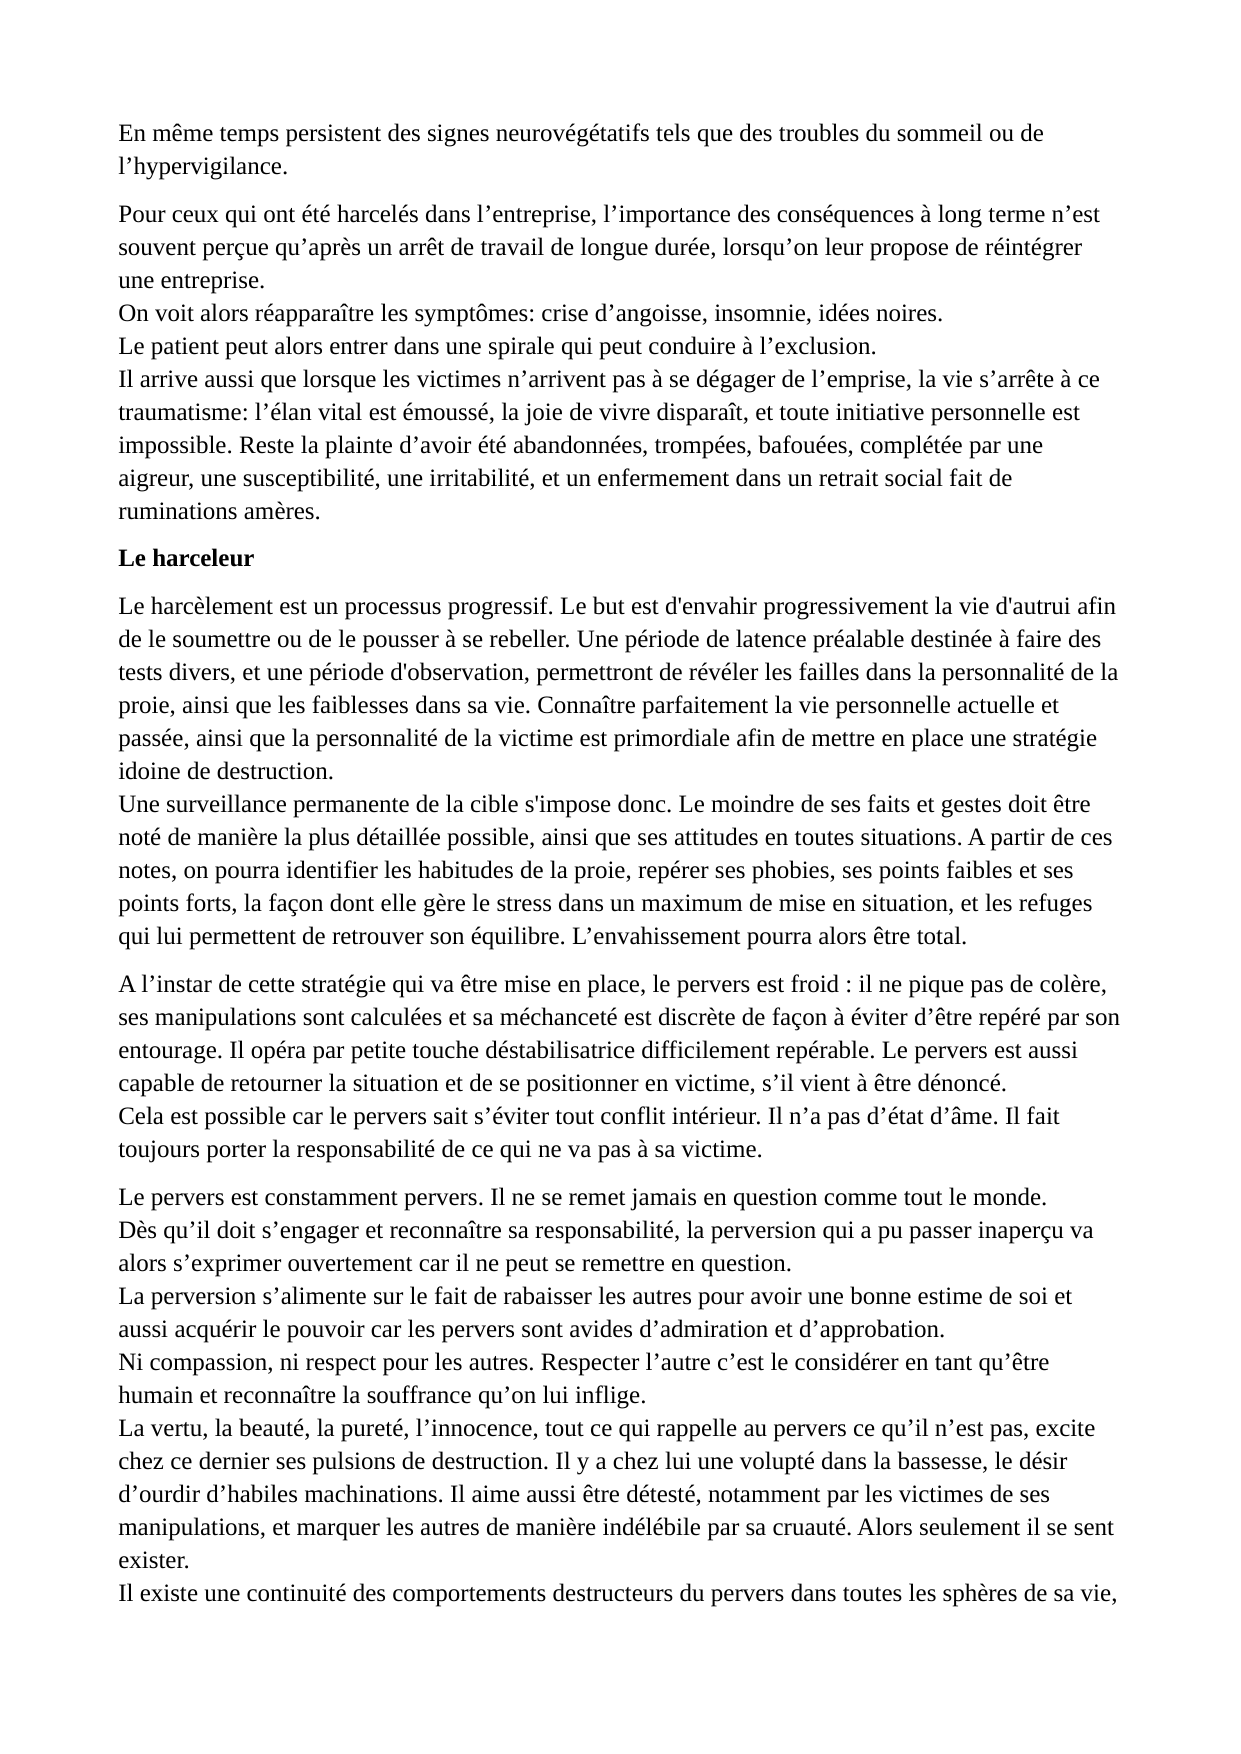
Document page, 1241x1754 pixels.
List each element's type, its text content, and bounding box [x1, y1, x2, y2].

text En même temps persistent des signes neurovégétatifs tels que des troubles du sommeil ou de l’hypervigilance. [118, 118, 1122, 180]
text Pour ceux qui ont été harcelés dans l’entreprise, l’importance des conséquences à long terme n’est souvent perçue qu’après un arrêt de travail de longue durée, lorsqu’on leur propose de réintégrer une entreprise. On voit alors réapparaître les symptômes: crise d’angoisse, insomnie, idées noires. Le patient peut alors entrer dans une spirale qui peut conduire à l’exclusion. Il arrive aussi que lorsque les victimes n’arrivent pas à se dégager de l’emprise, la vie s’arrête à ce traumatisme: l’élan vital est émoussé, la joie de vivre disparaît, et toute initiative personnelle est impossible. Reste la plainte d’avoir été abandonnées, trompées, bafouées, complétée par une aigreur, une susceptibilité, une irritabilité, et un enfermement dans un retrait social fait de ruminations amères. [118, 199, 1122, 525]
text Le harceleur [118, 543, 1122, 572]
text A l’instar de cette stratégie qui va être mise en place, le pervers est froid : il ne pique pas de colère, ses manipulations sont calculées et sa méchanceté est discrète de façon à éviter d’être repéré par son entourage. Il opéra par petite touche déstabilisatrice difficilement repérable. Le pervers est aussi capable de retourner la situation et de se positionner en victime, s’il vient à être dénoncé. Cela est possible car le pervers sait s’éviter tout conflit intérieur. Il n’a pas d’état d’âme. Il fait toujours porter la responsabilité de ce qui ne va pas à sa victime. [118, 969, 1122, 1163]
text Le pervers est constamment pervers. Il ne se remet jamais en question comme tout le monde. Dès qu’il doit s’engager et reconnaître sa responsabilité, la perversion qui a pu passer inaperçu va alors s’exprimer ouvertement car il ne peut se remettre en question. La perversion s’alimente sur le fait de rabaisser les autres pour avoir une bonne estime de soi et aussi acquérir le pouvoir car les pervers sont avides d’admiration et d’approbation. Ni compassion, ni respect pour les autres. Respecter l’autre c’est le considérer en tant qu’être humain et reconnaître la souffrance qu’on lui inflige. La vertu, la beauté, la pureté, l’innocence, tout ce qui rappelle au pervers ce qu’il n’est pas, excite chez ce dernier ses pulsions de destruction. Il y a chez lui une volupté dans la bassesse, le désir d’ourdir d’habiles machinations. Il aime aussi être détesté, notamment par les victimes de ses manipulations, et marquer les autres de manière indélébile par sa cruauté. Alors seulement il se sent exister. Il existe une continuité des comportements destructeurs du pervers dans toutes les sphères de sa vie, [118, 1182, 1122, 1607]
text Le harcèlement est un processus progressif. Le but est d'envahir progressivement la vie d'autrui afin de le soumettre ou de le pousser à se rebeller. Une période de latence préalable destinée à faire des tests divers, et une période d'observation, permettront de révéler les failles dans la personnalité de la proie, ainsi que les faiblesses dans sa vie. Connaître parfaitement la vie personnelle actuelle et passée, ainsi que la personnalité de la victime est primordiale afin de mettre en place une stratégie idoine de destruction. Une surveillance permanente de la cible s'impose donc. Le moindre de ses faits et gestes doit être noté de manière la plus détaillée possible, ainsi que ses attitudes en toutes situations. A partir de ces notes, on pourra identifier les habitudes de la proie, repérer ses phobies, ses points faibles et ses points forts, la façon dont elle gère le stress dans un maximum de mise en situation, et les refuges qui lui permettent de retrouver son équilibre. L’envahissement pourra alors être total. [118, 591, 1122, 950]
